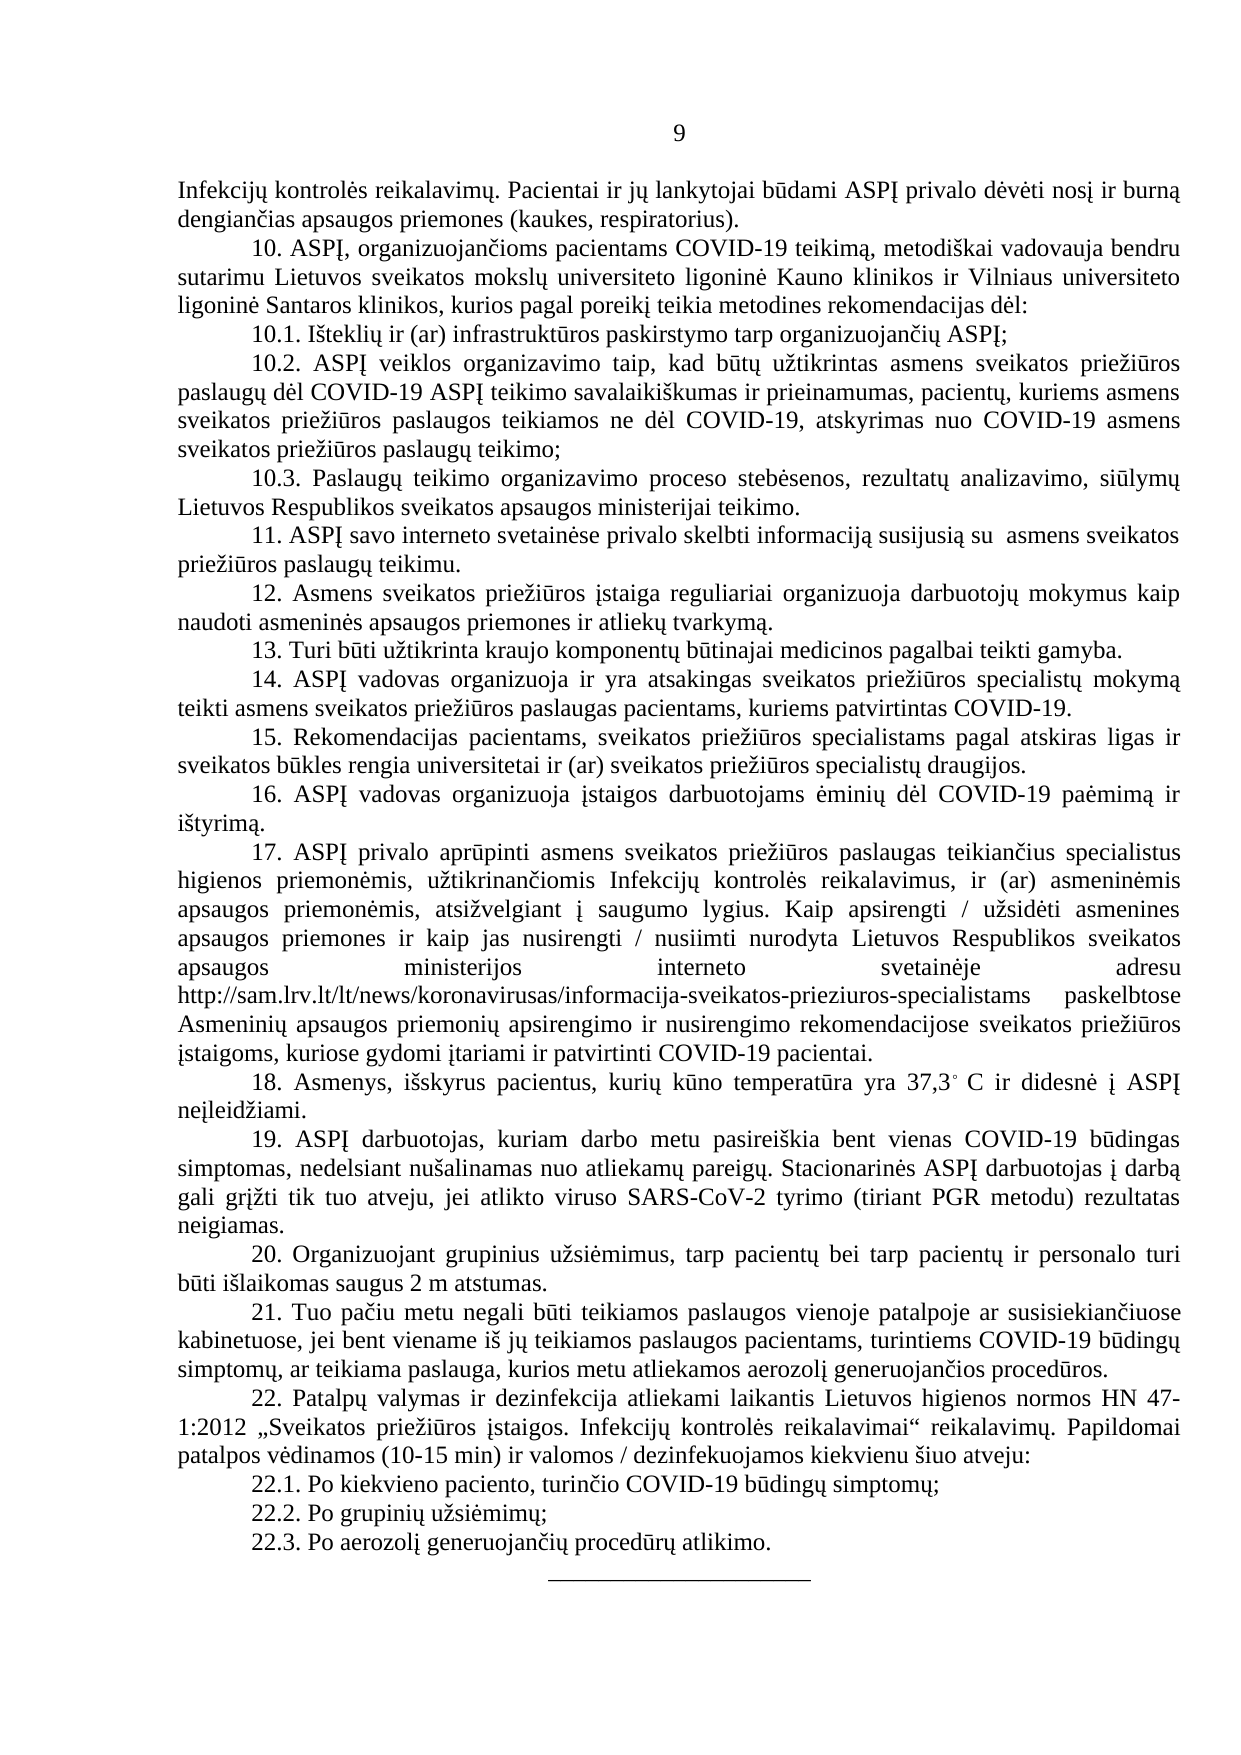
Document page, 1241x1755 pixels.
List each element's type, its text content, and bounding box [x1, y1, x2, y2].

text 21. Tuo pačiu metu negali būti teikiamos paslaugos vienoje patalpoje ar susisiekiančiuose kabinetuose, jei bent viename iš jų teikiamos paslaugos pacientams, turintiems COVID-19 būdingų simptomų, ar teikiama paslauga, kurios metu atliekamos aerozolį generuojančios procedūros. [177, 1297, 1181, 1383]
text 12. Asmens sveikatos priežiūros įstaiga reguliariai organizuoja darbuotojų mokymus kaip naudoti asmeninės apsaugos priemones ir atliekų tvarkymą. [177, 578, 1181, 636]
text 17. ASPĮ privalo aprūpinti asmens sveikatos priežiūros paslaugas teikiančius specialistus higienos priemonėmis, užtikrinančiomis Infekcijų kontrolės reikalavimus, ir (ar) asmeninėmis apsaugos priemonėmis, atsižvelgiant į saugumo lygius. Kaip apsirengti / užsidėti asmenines apsaugos priemones ir kaip jas nusirengti / nusiimti nurodyta Lietuvos Respublikos sveikatos apsaugos ministerijos interneto svetainėje adresu http://sam.lrv.lt/lt/news/koronavirusas/informacija-sveikatos-prieziuros-specialistams paskelbtose Asmeninių apsaugos priemonių apsirengimo ir nusirengimo rekomendacijose sveikatos priežiūros įstaigoms, kuriose gydomi įtariami ir patvirtinti COVID-19 pacientai. [177, 837, 1181, 1067]
text 18. Asmenys, išskyrus pacientus, kurių kūno temperatūra yra 37,3◦ C ir didesnė į ASPĮ neįleidžiami. [177, 1067, 1181, 1124]
text 22.2. Po grupinių užsiėmimų; [177, 1498, 1181, 1527]
text 10. ASPĮ, organizuojančioms pacientams COVID-19 teikimą, metodiškai vadovauja bendru sutarimu Lietuvos sveikatos mokslų universiteto ligoninė Kauno klinikos ir Vilniaus universiteto ligoninė Santaros klinikos, kurios pagal poreikį teikia metodines rekomendacijas dėl: [177, 233, 1181, 319]
text 10.3. Paslaugų teikimo organizavimo proceso stebėsenos, rezultatų analizavimo, siūlymų Lietuvos Respublikos sveikatos apsaugos ministerijai teikimo. [177, 463, 1181, 521]
text 13. Turi būti užtikrinta kraujo komponentų būtinajai medicinos pagalbai teikti gamyba. [177, 636, 1181, 664]
text 22.3. Po aerozolį generuojančių procedūrų atlikimo. [177, 1527, 1181, 1556]
text 15. Rekomendacijas pacientams, sveikatos priežiūros specialistams pagal atskiras ligas ir sveikatos būkles rengia universitetai ir (ar) sveikatos priežiūros specialistų draugijos. [177, 722, 1181, 779]
text 11. ASPĮ savo interneto svetainėse privalo skelbti informaciją susijusią su asmens sveikatos priežiūros paslaugų teikimu. [177, 521, 1181, 578]
text 14. ASPĮ vadovas organizuoja ir yra atsakingas sveikatos priežiūros specialistų mokymą teikti asmens sveikatos priežiūros paslaugas pacientams, kuriems patvirtintas COVID-19. [177, 664, 1181, 722]
text 22.1. Po kiekvieno paciento, turinčio COVID-19 būdingų simptomų; [177, 1469, 1181, 1498]
text 16. ASPĮ vadovas organizuoja įstaigos darbuotojams ėminių dėl COVID-19 paėmimą ir ištyrimą. [177, 779, 1181, 837]
text 19. ASPĮ darbuotojas, kuriam darbo metu pasireiškia bent vienas COVID-19 būdingas simptomas, nedelsiant nušalinamas nuo atliekamų pareigų. Stacionarinės ASPĮ darbuotojas į darbą gali grįžti tik tuo atveju, jei atlikto viruso SARS-CoV-2 tyrimo (tiriant PGR metodu) rezultatas neigiamas. [177, 1124, 1181, 1239]
text Infekcijų kontrolės reikalavimų. Pacientai ir jų lankytojai būdami ASPĮ privalo dėvėti nosį ir burną dengiančias apsaugos priemones (kaukes, respiratorius). [177, 176, 1181, 233]
text _____________________ [177, 1556, 1181, 1584]
text 22. Patalpų valymas ir dezinfekcija atliekami laikantis Lietuvos higienos normos HN 47-1:2012 „Sveikatos priežiūros įstaigos. Infekcijų kontrolės reikalavimai“ reikalavimų. Papildomai patalpos vėdinamos (10-15 min) ir valomos / dezinfekuojamos kiekvienu šiuo atveju: [177, 1383, 1181, 1469]
text 20. Organizuojant grupinius užsiėmimus, tarp pacientų bei tarp pacientų ir personalo turi būti išlaikomas saugus 2 m atstumas. [177, 1239, 1181, 1297]
text 10.1. Išteklių ir (ar) infrastruktūros paskirstymo tarp organizuojančių ASPĮ; [177, 319, 1181, 348]
text 10.2. ASPĮ veiklos organizavimo taip, kad būtų užtikrintas asmens sveikatos priežiūros paslaugų dėl COVID-19 ASPĮ teikimo savalaikiškumas ir prieinamumas, pacientų, kuriems asmens sveikatos priežiūros paslaugos teikiamos ne dėl COVID-19, atskyrimas nuo COVID-19 asmens sveikatos priežiūros paslaugų teikimo; [177, 348, 1181, 463]
